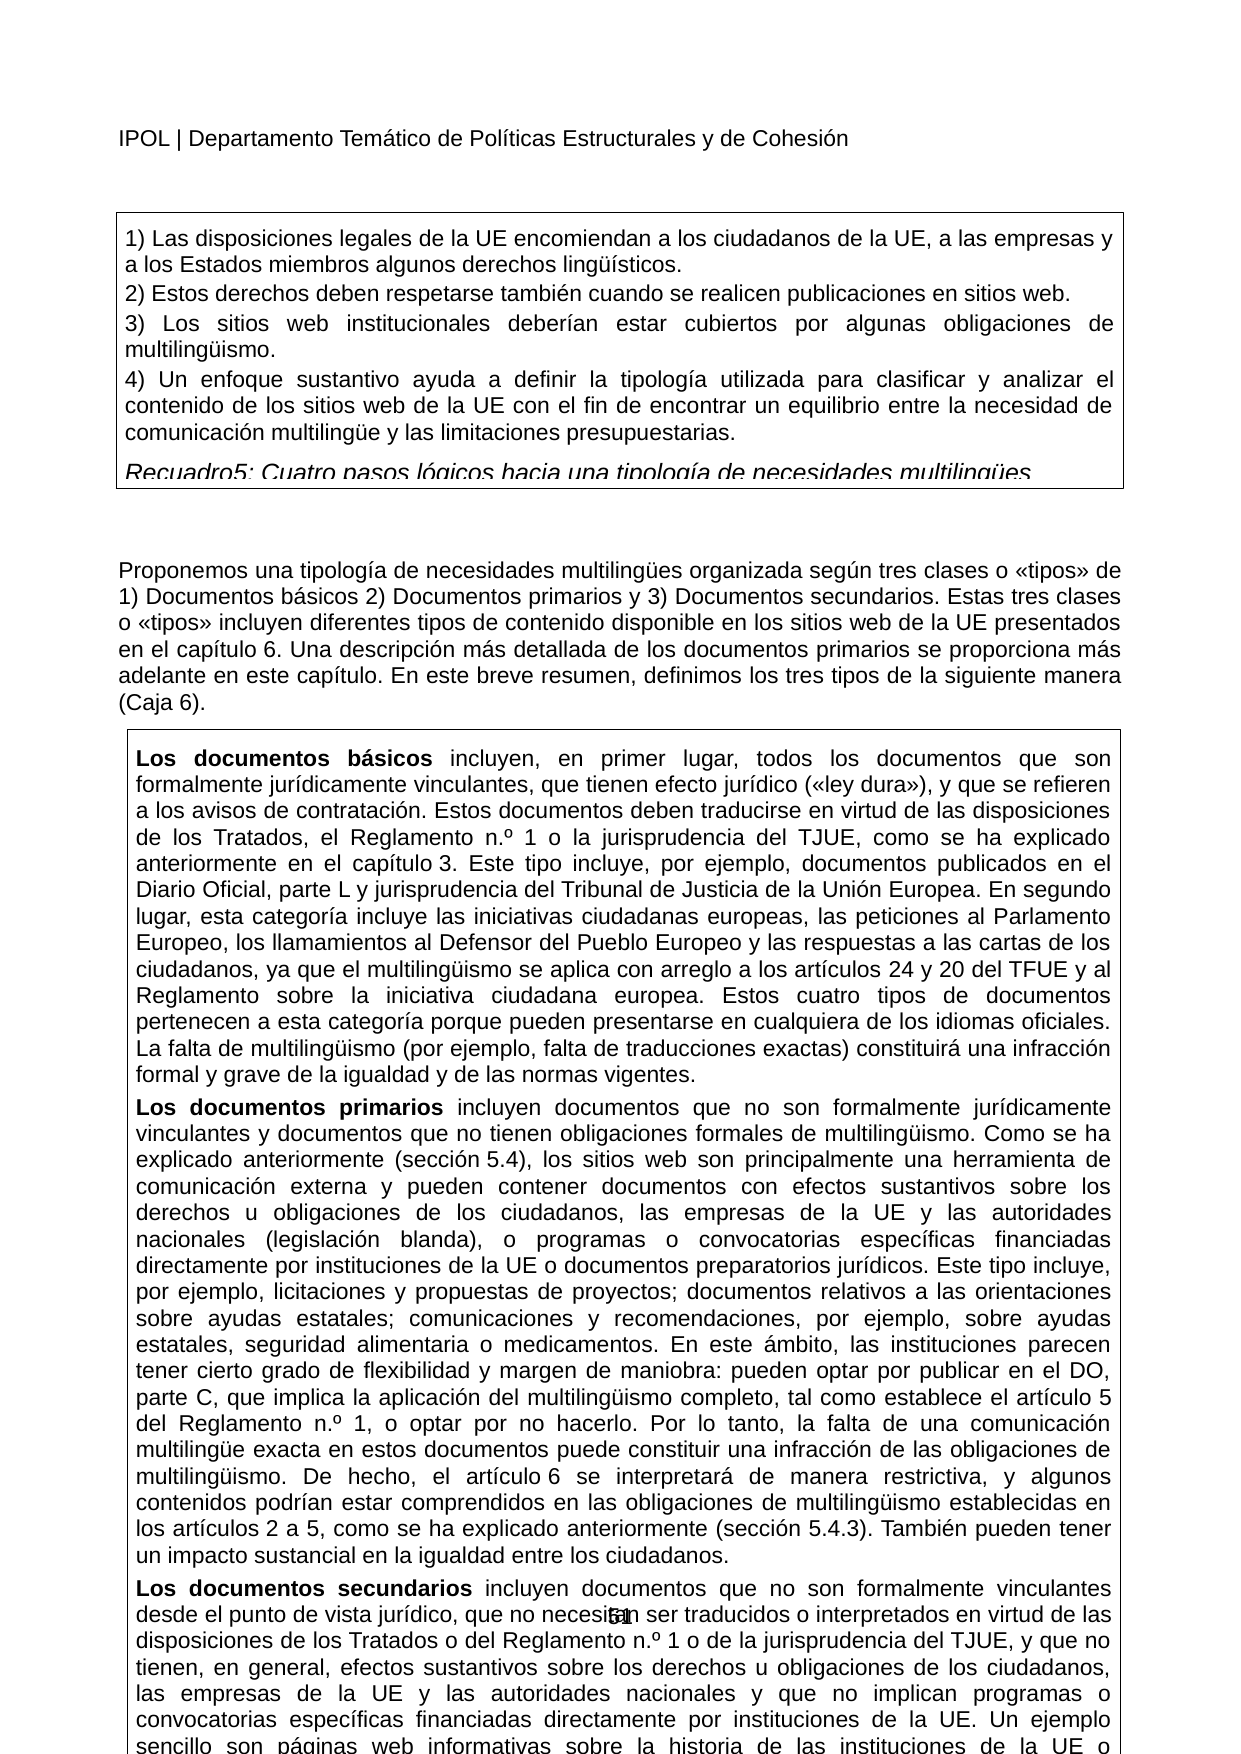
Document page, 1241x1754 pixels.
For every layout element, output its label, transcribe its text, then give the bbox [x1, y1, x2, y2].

text Los documentos básicos incluyen, en primer lugar, todos los documentos que son formalmente jurídicamente vinculantes, que tienen efecto jurídico («ley dura»), y que se refieren a los avisos de contratación. Estos documentos deben traducirse en virtud de las disposiciones de los Tratados, el Reglamento n.º 1 o la jurisprudencia del TJUE, como se ha explicado anteriormente en el capítulo 3. Este tipo incluye, por ejemplo, documentos publicados en el Diario Oficial, parte L y jurisprudencia del Tribunal de Justicia de la Unión Europea. En segundo lugar, esta categoría incluye las iniciativas ciudadanas europeas, las peticiones al Parlamento Europeo, los llamamientos al Defensor del Pueblo Europeo y las respuestas a las cartas de los ciudadanos, ya que el multilingüismo se aplica con arreglo a los artículos 24 y 20 del TFUE y al Reglamento sobre la iniciativa ciudadana europea. Estos cuatro tipos de documentos pertenecen a esta categoría porque pueden presentarse en cualquiera de los idiomas oficiales. La falta de multilingüismo (por ejemplo, falta de traducciones exactas) constituirá una infracción formal y grave de la igualdad y de las normas vigentes. [136, 745, 1112, 1087]
text Los documentos secundarios incluyen documentos que no son formalmente vinculantes desde el punto de vista jurídico, que no necesitan ser traducidos o interpretados en virtud de las disposiciones de los Tratados o del Reglamento n.º 1 o de la jurisprudencia del TJUE, y que no tienen, en general, efectos sustantivos sobre los derechos u obligaciones de los ciudadanos, las empresas de la UE y las autoridades nacionales y que no implican programas o convocatorias específicas financiadas directamente por instituciones de la UE. Un ejemplo sencillo son páginas web informativas sobre la historia de las instituciones de la UE o entrevistas con comisarios de la UE. Los documentos secundarios comprenden una categoría residual en la que las obligaciones de multilingüismo no se aplican y no deben aplicarse. Esto no implica que estos documentos no sean importantes desde un punto de vista informativo o simbólico, sino solo que la falta de traducción o interpretación precisa conlleva consecuencias menos significativas para la igualdad que para los documentos básicos y primarios. El adjetivo «preciso» se utiliza aquí a propósito. Para los documentos secundarios, la aplicación de la traducción automática a documentos escritos o a subtítulos generados automáticamente por un ordenador durante un discurso oral puede producir documentos multilingües a un costo barato, y donde la falta de precisión puede ser más fácil de aceptar y justificar. [136, 1574, 1112, 1754]
text Proponemos una tipología de necesidades multilingües organizada según tres clases o «tipos» de 1) Documentos básicos 2) Documentos primarios y 3) Documentos secundarios. Estas tres clases o «tipos» incluyen diferentes tipos de contenido disponible en los sitios web de la UE presentados en el capítulo 6. Una descripción más detallada de los documentos primarios se proporciona más adelante en este capítulo. En este breve resumen, definimos los tres tipos de la siguiente manera (Caja 6). [118, 557, 1122, 715]
text 1) Las disposiciones legales de la UE encomiendan a los ciudadanos de la UE, a las empresas y a los Estados miembros algunos derechos lingüísticos. [124, 224, 1115, 277]
text 2) Estos derechos deben respetarse también cuando se realicen publicaciones en sitios web. [124, 280, 1115, 307]
text Los documentos primarios incluyen documentos que no son formalmente jurídicamente vinculantes y documentos que no tienen obligaciones formales de multilingüismo. Como se ha explicado anteriormente (sección 5.4), los sitios web son principalmente una herramienta de comunicación externa y pueden contener documentos con efectos sustantivos sobre los derechos u obligaciones de los ciudadanos, las empresas de la UE y las autoridades nacionales (legislación blanda), o programas o convocatorias específicas financiadas directamente por instituciones de la UE o documentos preparatorios jurídicos. Este tipo incluye, por ejemplo, licitaciones y propuestas de proyectos; documentos relativos a las orientaciones sobre ayudas estatales; comunicaciones y recomendaciones, por ejemplo, sobre ayudas estatales, seguridad alimentaria o medicamentos. En este ámbito, las instituciones parecen tener cierto grado de flexibilidad y margen de maniobra: pueden optar por publicar en el DO, parte C, que implica la aplicación del multilingüismo completo, tal como establece el artículo 5 del Reglamento n.º 1, o optar por no hacerlo. Por lo tanto, la falta de una comunicación multilingüe exacta en estos documentos puede constituir una infracción de las obligaciones de multilingüismo. De hecho, el artículo 6 se interpretará de manera restrictiva, y algunos contenidos podrían estar comprendidos en las obligaciones de multilingüismo establecidas en los artículos 2 a 5, como se ha explicado anteriormente (sección 5.4.3). También pueden tener un impacto sustancial en la igualdad entre los ciudadanos. [136, 1094, 1112, 1568]
text 3) Los sitios web institucionales deberían estar cubiertos por algunas obligaciones de multilingüismo. [124, 310, 1115, 363]
text 4) Un enfoque sustantivo ayuda a definir la tipología utilizada para clasificar y analizar el contenido de los sitios web de la UE con el fin de encontrar un equilibrio entre la necesidad de comunicación multilingüe y las limitaciones presupuestarias. [124, 366, 1115, 445]
text Recuadro5: Cuatro pasos lógicos hacia una tipología de necesidades multilingües [124, 457, 1115, 479]
